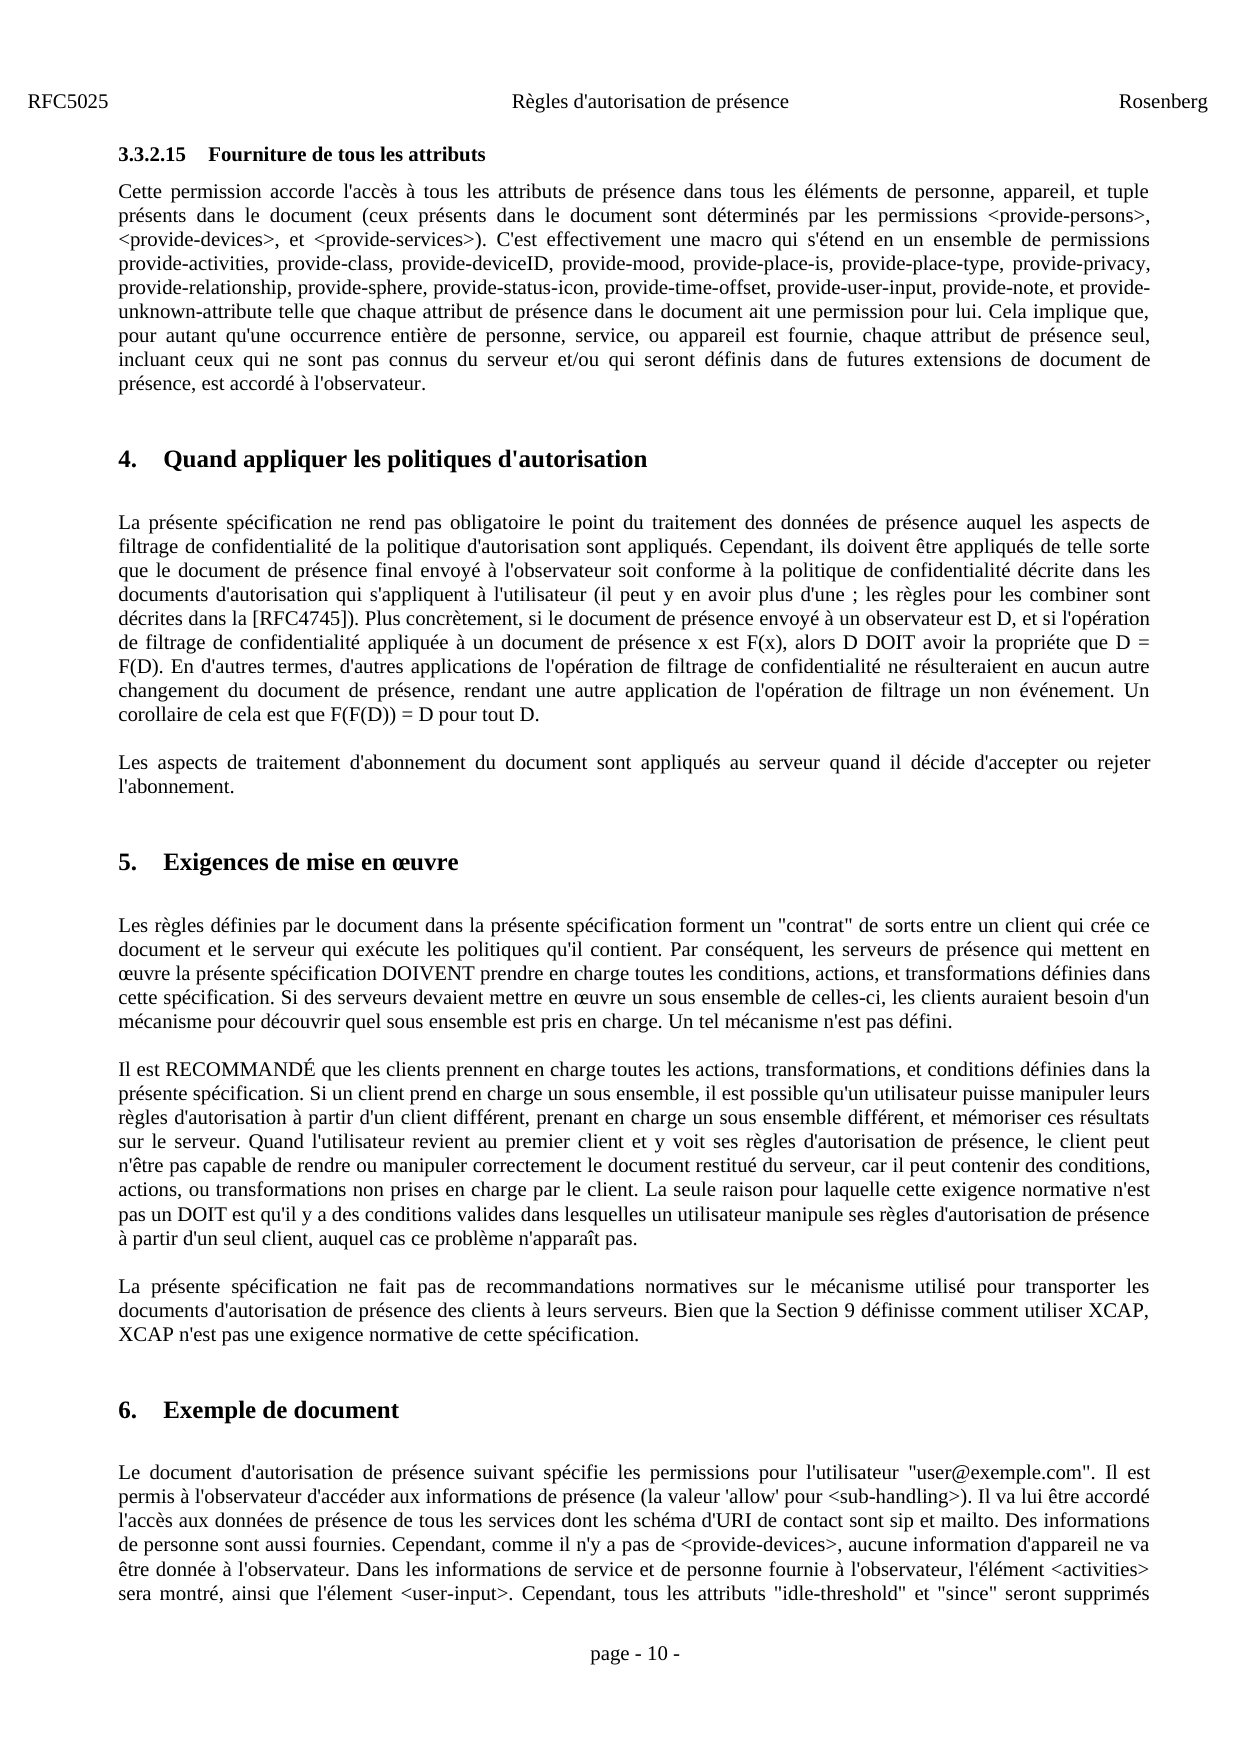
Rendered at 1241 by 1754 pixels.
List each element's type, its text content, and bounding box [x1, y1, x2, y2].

text La présente spécification ne rend pas obligatoire le point du traitement des données de présence auquel les aspects de filtrage de confidentialité de la politique d'autorisation sont appliqués. Cependant, ils doivent être appliqués de telle sorte que le document de présence final envoyé à l'observateur soit conforme à la politique de confidentialité décrite dans les documents d'autorisation qui s'appliquent à l'utilisateur (il peut y en avoir plus d'une ; les règles pour les combiner sont décrites dans la [RFC4745]). Plus concrètement, si le document de présence envoyé à un observateur est D, et si l'opération de filtrage de confidentialité appliquée à un document de présence x est F(x), alors D DOIT avoir la propriéte que D = F(D). En d'autres termes, d'autres applications de l'opération de filtrage de confidentialité ne résulteraient en aucun autre changement du document de présence, rendant une autre application de l'opération de filtrage un non événement. Un corollaire de cela est que F(F(D)) = D pour tout D. [118, 509, 1152, 726]
text La présente spécification ne fait pas de recommandations normatives sur le mécanisme utilisé pour transporter les documents d'autorisation de présence des clients à leurs serveurs. Bien que la Section 9 définisse comment utiliser XCAP, XCAP n'est pas une exigence normative de cette spécification. [118, 1274, 1152, 1346]
text Il est RECOMMANDÉ que les clients prennent en charge toutes les actions, transformations, et conditions définies dans la présente spécification. Si un client prend en charge un sous ensemble, il est possible qu'un utilisateur puisse manipuler leurs règles d'autorisation à partir d'un client différent, prenant en charge un sous ensemble différent, et mémoriser ces résultats sur le serveur. Quand l'utilisateur revient au premier client et y voit ses règles d'autorisation de présence, le client peut n'être pas capable de rendre ou manipuler correctement le document restitué du serveur, car il peut contenir des conditions, actions, ou transformations non prises en charge par le client. La seule raison pour laquelle cette exigence normative n'est pas un DOIT est qu'il y a des conditions valides dans lesquelles un utilisateur manipule ses règles d'autorisation de présence à partir d'un seul client, auquel cas ce problème n'apparaît pas. [118, 1057, 1152, 1249]
text Les règles définies par le document dans la présente spécification forment un "contrat" de sorts entre un client qui crée ce document et le serveur qui exécute les politiques qu'il contient. Par conséquent, les serveurs de présence qui mettent en œuvre la présente spécification DOIVENT prendre en charge toutes les conditions, actions, et transformations définies dans cette spécification. Si des serveurs devaient mettre en œuvre un sous ensemble de celles-ci, les clients auraient besoin d'un mécanisme pour découvrir quel sous ensemble est pris en charge. Un tel mécanisme n'est pas défini. [118, 913, 1152, 1033]
text Les aspects de traitement d'abonnement du document sont appliqués au serveur quand il décide d'accepter ou rejeter l'abonnement. [118, 750, 1152, 798]
subtitle 6. Exemple de document [118, 1395, 1152, 1424]
text Le document d'autorisation de présence suivant spécifie les permissions pour l'utilisateur "user@exemple.com". Il est permis à l'observateur d'accéder aux informations de présence (la valeur 'allow' pour <sub-handling>). Il va lui être accordé l'accès aux données de présence de tous les services dont les schéma d'URI de contact sont sip et mailto. Des informations de personne sont aussi fournies. Cependant, comme il n'y a pas de <provide-devices>, aucune information d'appareil ne va être donnée à l'observateur. Dans les informations de service et de personne fournie à l'observateur, l'élément <activities> sera montré, ainsi que l'élement <user-input>. Cependant, tous les attributs "idle-threshold" et "since" seront supprimés [118, 1460, 1152, 1604]
subtitle 3.3.2.15 Fourniture de tous les attributs [118, 142, 1152, 166]
subtitle 4. Quand appliquer les politiques d'autorisation [118, 444, 1152, 473]
subtitle 5. Exigences de mise en œuvre [118, 847, 1152, 876]
text Cette permission accorde l'accès à tous les attributs de présence dans tous les éléments de personne, appareil, et tuple présents dans le document (ceux présents dans le document sont déterminés par les permissions <provide-persons>, <provide-devices>, et <provide-services>). C'est effectivement une macro qui s'étend en un ensemble de permissions provide-activities, provide-class, provide-deviceID, provide-mood, provide-place-is, provide-place-type, provide-privacy, provide-relationship, provide-sphere, provide-status-icon, provide-time-offset, provide-user-input, provide-note, et provide-unknown-attribute telle que chaque attribut de présence dans le document ait une permission pour lui. Cela implique que, pour autant qu'une occurrence entière de personne, service, ou appareil est fournie, chaque attribut de présence seul, incluant ceux qui ne sont pas connus du serveur et/ou qui seront définis dans de futures extensions de document de présence, est accordé à l'observateur. [118, 179, 1152, 395]
